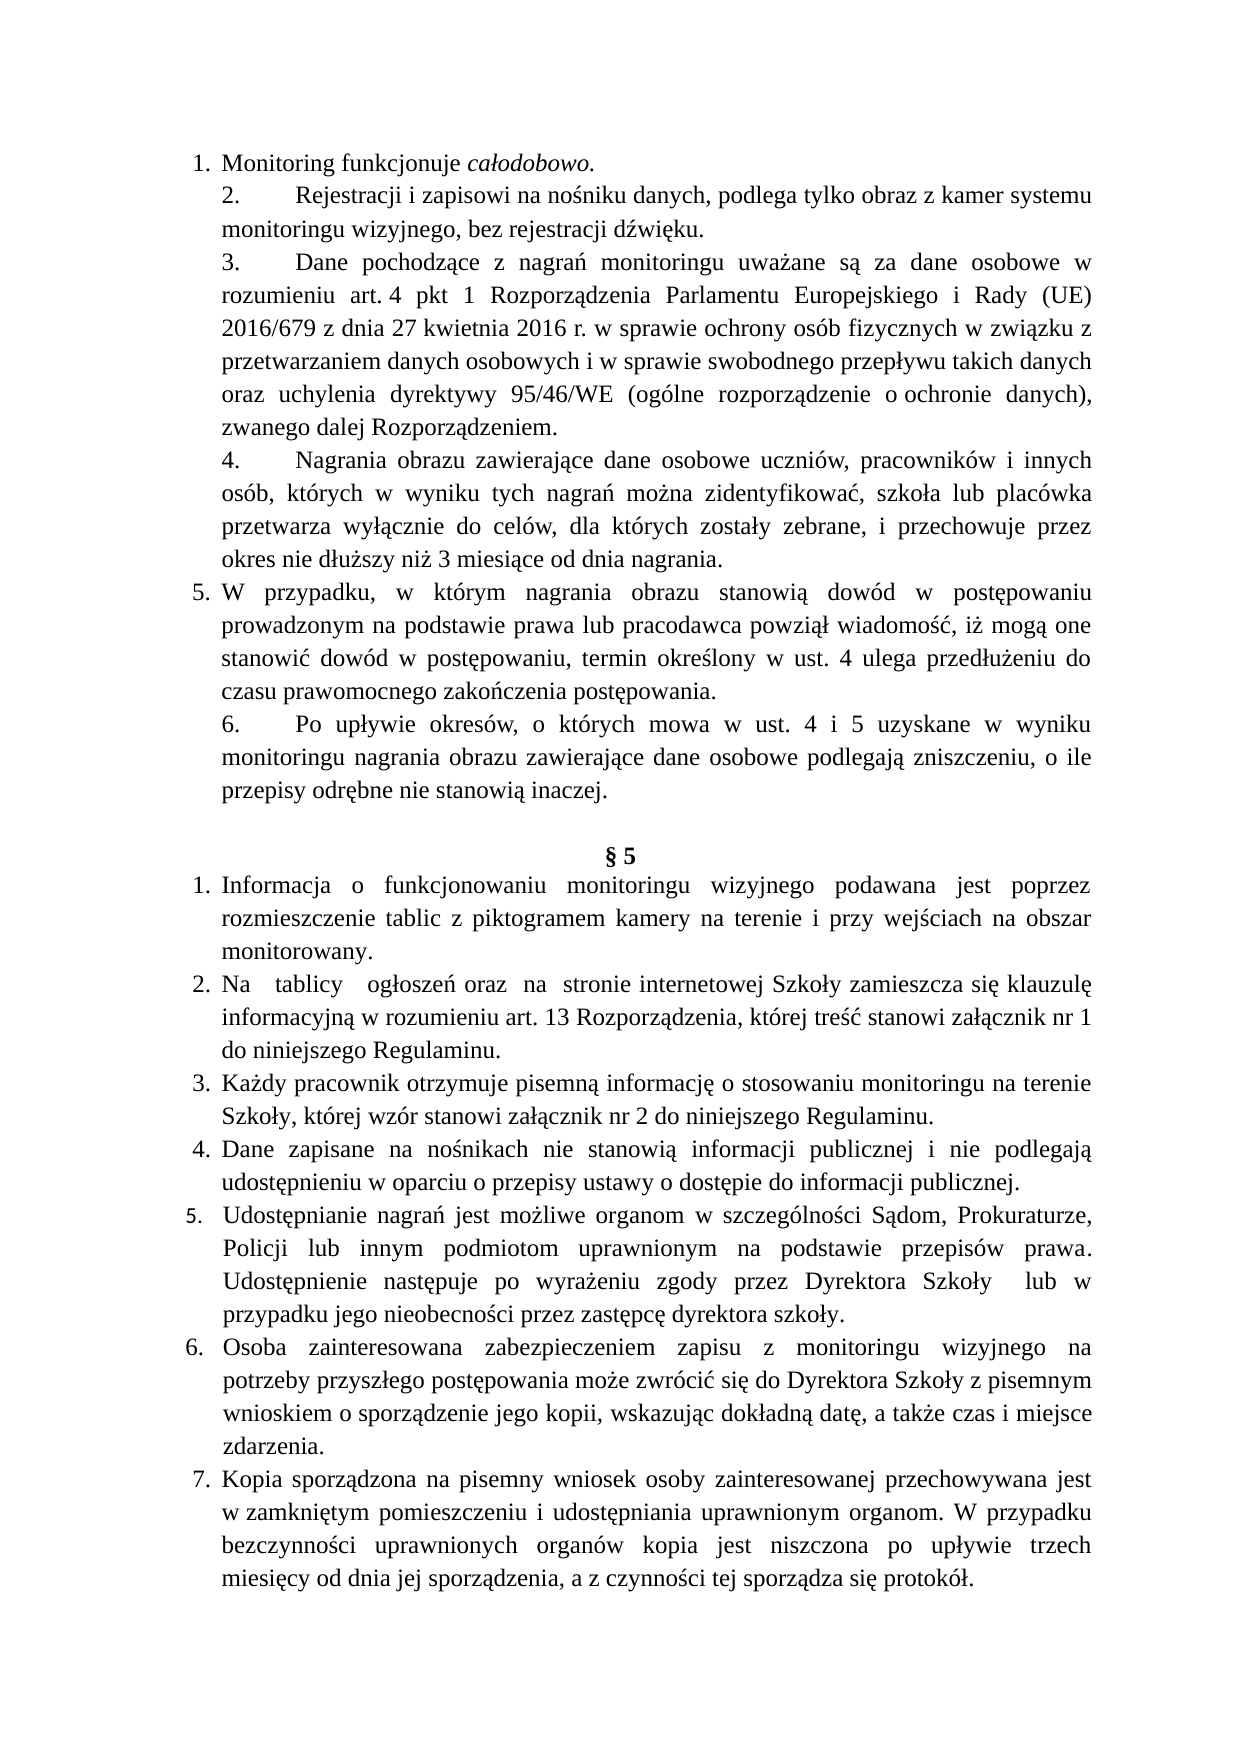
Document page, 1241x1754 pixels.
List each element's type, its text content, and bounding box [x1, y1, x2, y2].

list W przypadku, w którym nagrania obrazu stanowią dowód w postępowaniu prowadzonym na podstawie prawa lub pracodawca powziął wiadomość, iż mogą one stanowić dowód w postępowaniu, termin określony w ust. 4 ulega przedłużeniu do czasu prawomocnego zakończenia postępowania. [192, 577, 1093, 705]
list Nagrania obrazu zawierające dane osobowe uczniów, pracowników i innych osób, których w wyniku tych nagrań można zidentyfikować, szkoła lub placówka przetwarza wyłącznie do celów, dla których zostały zebrane, i przechowuje przez okres nie dłuższy niż 3 miesiące od dnia nagrania. [221, 445, 1093, 573]
list Po upływie okresów, o których mowa w ust. 4 i 5 uzyskane w wyniku monitoringu nagrania obrazu zawierające dane osobowe podlegają zniszczeniu, o ile przepisy odrębne nie stanowią inaczej. [221, 709, 1093, 804]
list Każdy pracownik otrzymuje pisemną informację o stosowaniu monitoringu na terenie Szkoły, której wzór stanowi załącznik nr 2 do niniejszego Regulaminu. [192, 1068, 1093, 1130]
list Dane zapisane na nośnikach nie stanowią informacji publicznej i nie podlegają udostępnieniu w oparciu o przepisy ustawy o dostępie do informacji publicznej. [192, 1134, 1093, 1196]
list Dane pochodzące z nagrań monitoringu uważane są za dane osobowe w rozumieniu art. 4 pkt 1 Rozporządzenia Parlamentu Europejskiego i Rady (UE) 2016/679 z dnia 27 kwietnia 2016 r. w sprawie ochrony osób fizycznych w związku z przetwarzaniem danych osobowych i w sprawie swobodnego przepływu takich danych oraz uchylenia dyrektywy 95/46/WE (ogólne rozporządzenie o ochronie danych), zwanego dalej Rozporządzeniem. [221, 247, 1093, 441]
list Osoba zainteresowana zabezpieczeniem zapisu z monitoringu wizyjnego na potrzeby przyszłego postępowania może zwrócić się do Dyrektora Szkoły z pisemnym wnioskiem o sporządzenie jego kopii, wskazując dokładną datę, a także czas i miejsce zdarzenia. [185, 1332, 1093, 1460]
list Udostępnianie nagrań jest możliwe organom w szczególności Sądom, Prokuraturze, Policji lub innym podmiotom uprawnionym na podstawie przepisów prawa. Udostępnienie następuje po wyrażeniu zgody przez Dyrektora Szkoły lub w przypadku jego nieobecności przez zastępcę dyrektora szkoły. [185, 1200, 1093, 1328]
text § 5 [148, 841, 1093, 870]
list Monitoring funkcjonuje całodobowo. [177, 148, 1093, 176]
list Kopia sporządzona na pisemny wniosek osoby zainteresowanej przechowywana jest w zamkniętym pomieszczeniu i udostępniania uprawnionym organom. W przypadku bezczynności uprawnionych organów kopia jest niszczona po upływie trzech miesięcy od dnia jej sporządzenia, a z czynności tej sporządza się protokół. [192, 1464, 1093, 1592]
list Rejestracji i zapisowi na nośniku danych, podlega tylko obraz z kamer systemu monitoringu wizyjnego, bez rejestracji dźwięku. [221, 181, 1093, 242]
list Na tablicy ogłoszeń oraz na stronie internetowej Szkoły zamieszcza się klauzulę informacyjną w rozumieniu art. 13 Rozporządzenia, której treść stanowi załącznik nr 1 do niniejszego Regulaminu. [192, 969, 1093, 1064]
list Informacja o funkcjonowaniu monitoringu wizyjnego podawana jest poprzez rozmieszczenie tablic z piktogramem kamery na terenie i przy wejściach na obszar monitorowany. [192, 870, 1093, 964]
